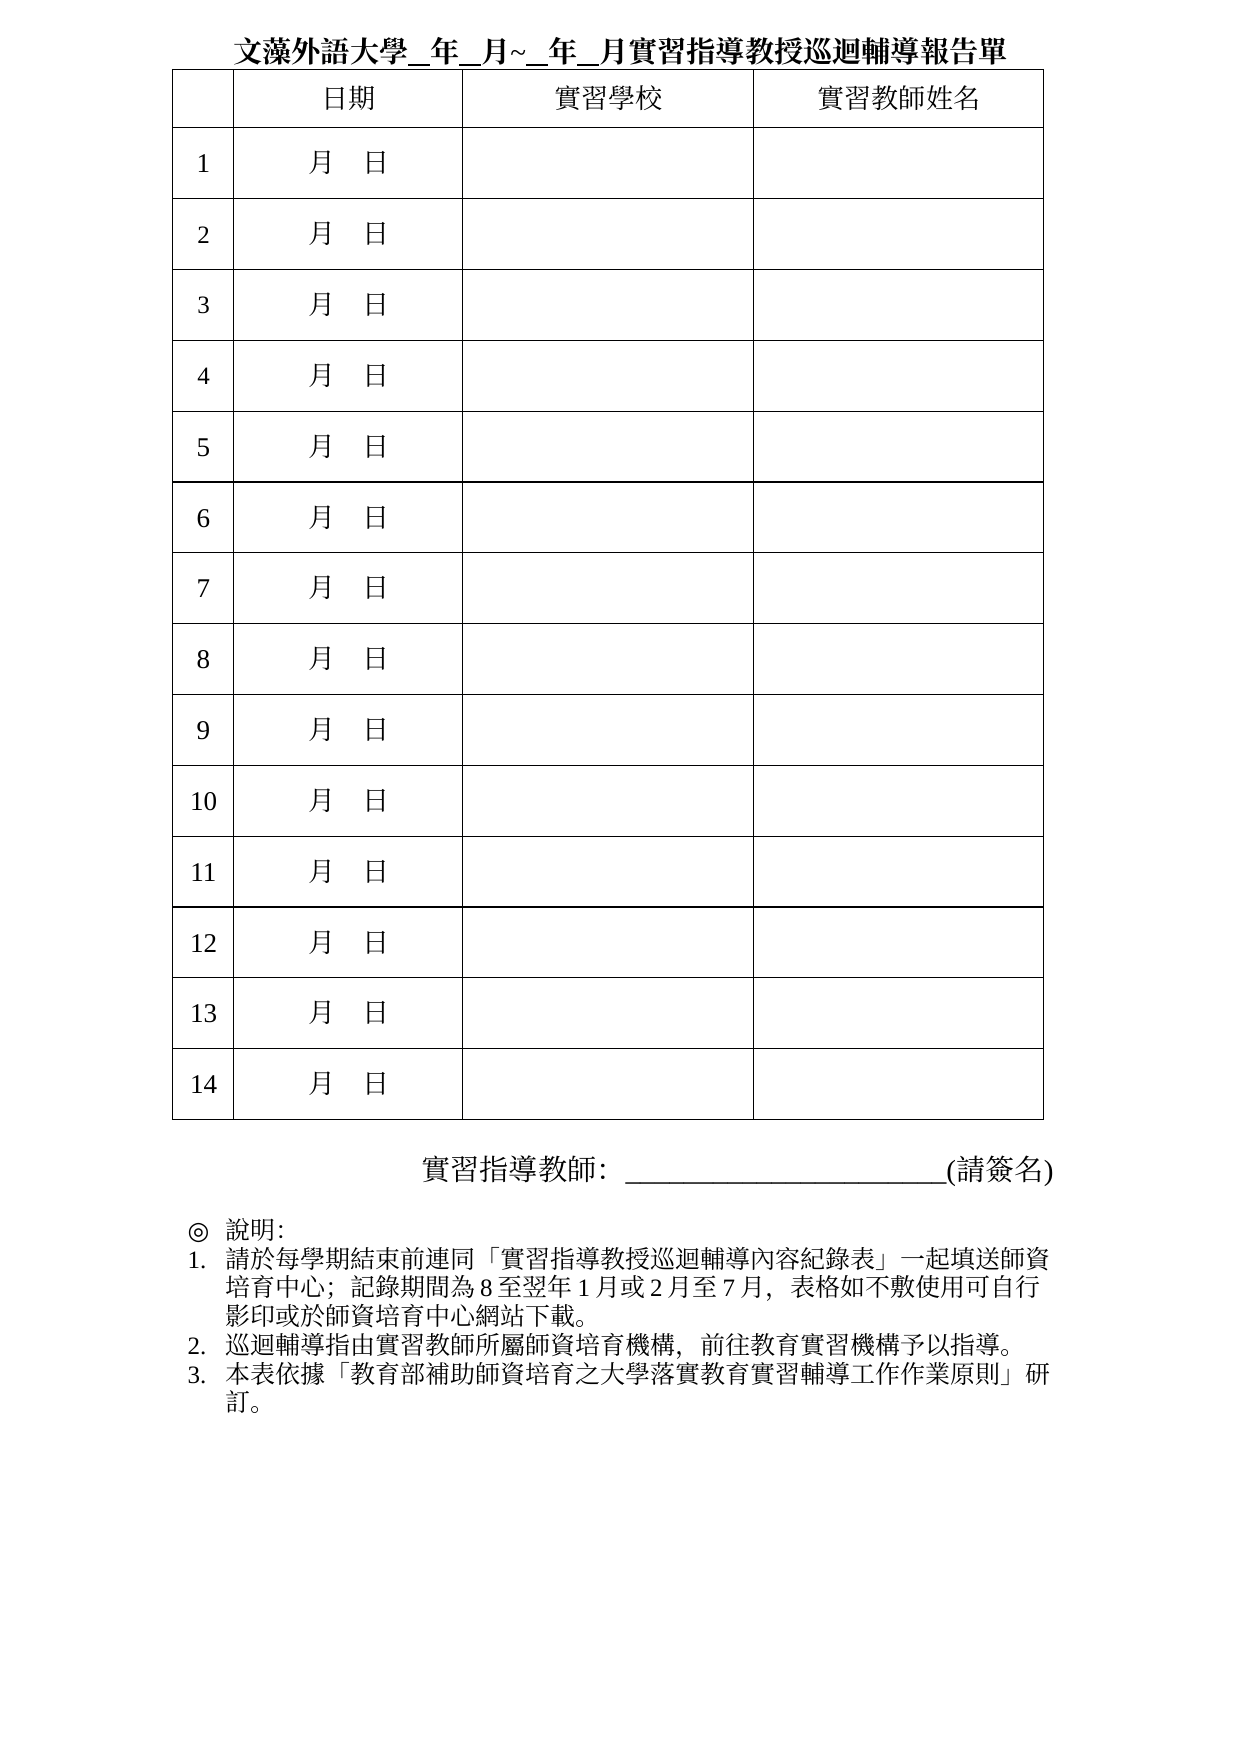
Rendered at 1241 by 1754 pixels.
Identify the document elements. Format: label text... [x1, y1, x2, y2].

table_cell [463, 978, 753, 1048]
table_cell [754, 483, 1043, 552]
table_cell [463, 1049, 753, 1119]
table_cell 月 日 [234, 412, 462, 481]
list 本表依據「教育部補助師資培育之大學落實教育實習輔導工作作業原則」研訂。 [187, 1360, 1053, 1417]
table_cell [463, 412, 753, 481]
table_cell 月 日 [234, 837, 462, 906]
table_cell [463, 908, 753, 977]
table_cell 8 [173, 624, 233, 694]
table_cell [754, 199, 1043, 269]
table_cell [754, 837, 1043, 906]
table_cell [754, 412, 1043, 481]
list 說明： [187, 1216, 1053, 1245]
table_cell 7 [173, 553, 233, 623]
table_cell [754, 553, 1043, 623]
table_cell 14 [173, 1049, 233, 1119]
table_header 日期 [234, 70, 462, 127]
table_header [173, 70, 233, 127]
table_cell [463, 624, 753, 694]
text 實習指導教師：______________________(請簽名) [187, 1153, 1053, 1187]
table_cell 月 日 [234, 766, 462, 836]
table_cell [463, 341, 753, 411]
list 巡迴輔導指由實習教師所屬師資培育機構，前往教育實習機構予以指導。 [187, 1331, 1053, 1360]
table_cell 1 [173, 128, 233, 198]
table_cell [754, 624, 1043, 694]
table_cell 月 日 [234, 908, 462, 977]
table_cell 13 [173, 978, 233, 1048]
table_cell [754, 908, 1043, 977]
list 請於每學期結束前連同「實習指導教授巡迴輔導內容紀錄表」一起填送師資培育中心；記錄期間為8至翌年1月或2月至7月，表格如不敷使用可自行影印或於師資培育中心網站下載。 [187, 1245, 1053, 1331]
table_cell 月 日 [234, 695, 462, 765]
text 文藻外語大學 年 月~ 年 月實習指導教授巡迴輔導報告單 [187, 35, 1053, 69]
table_cell 5 [173, 412, 233, 481]
table_cell 月 日 [234, 978, 462, 1048]
table_cell 12 [173, 908, 233, 977]
table_cell [754, 270, 1043, 340]
table_cell [463, 128, 753, 198]
table_cell 11 [173, 837, 233, 906]
table_cell [463, 837, 753, 906]
table_cell [463, 766, 753, 836]
table_cell [463, 270, 753, 340]
table_cell 3 [173, 270, 233, 340]
table_cell 10 [173, 766, 233, 836]
table_header 實習教師姓名 [754, 70, 1043, 127]
table_cell 6 [173, 483, 233, 552]
table_cell 月 日 [234, 483, 462, 552]
table_cell [754, 341, 1043, 411]
table_cell [463, 199, 753, 269]
table_cell [754, 695, 1043, 765]
table_cell [463, 695, 753, 765]
table_cell 9 [173, 695, 233, 765]
table_cell [754, 128, 1043, 198]
table_cell [463, 483, 753, 552]
table_cell [754, 766, 1043, 836]
table_cell [754, 1049, 1043, 1119]
table_cell 月 日 [234, 199, 462, 269]
table_cell [463, 553, 753, 623]
table_cell 月 日 [234, 553, 462, 623]
table_cell 2 [173, 199, 233, 269]
table_cell 月 日 [234, 1049, 462, 1119]
table_cell 月 日 [234, 341, 462, 411]
table_cell [754, 978, 1043, 1048]
table_cell 月 日 [234, 128, 462, 198]
table_cell 月 日 [234, 624, 462, 694]
table_cell 月 日 [234, 270, 462, 340]
table_cell 4 [173, 341, 233, 411]
table_header 實習學校 [463, 70, 753, 127]
